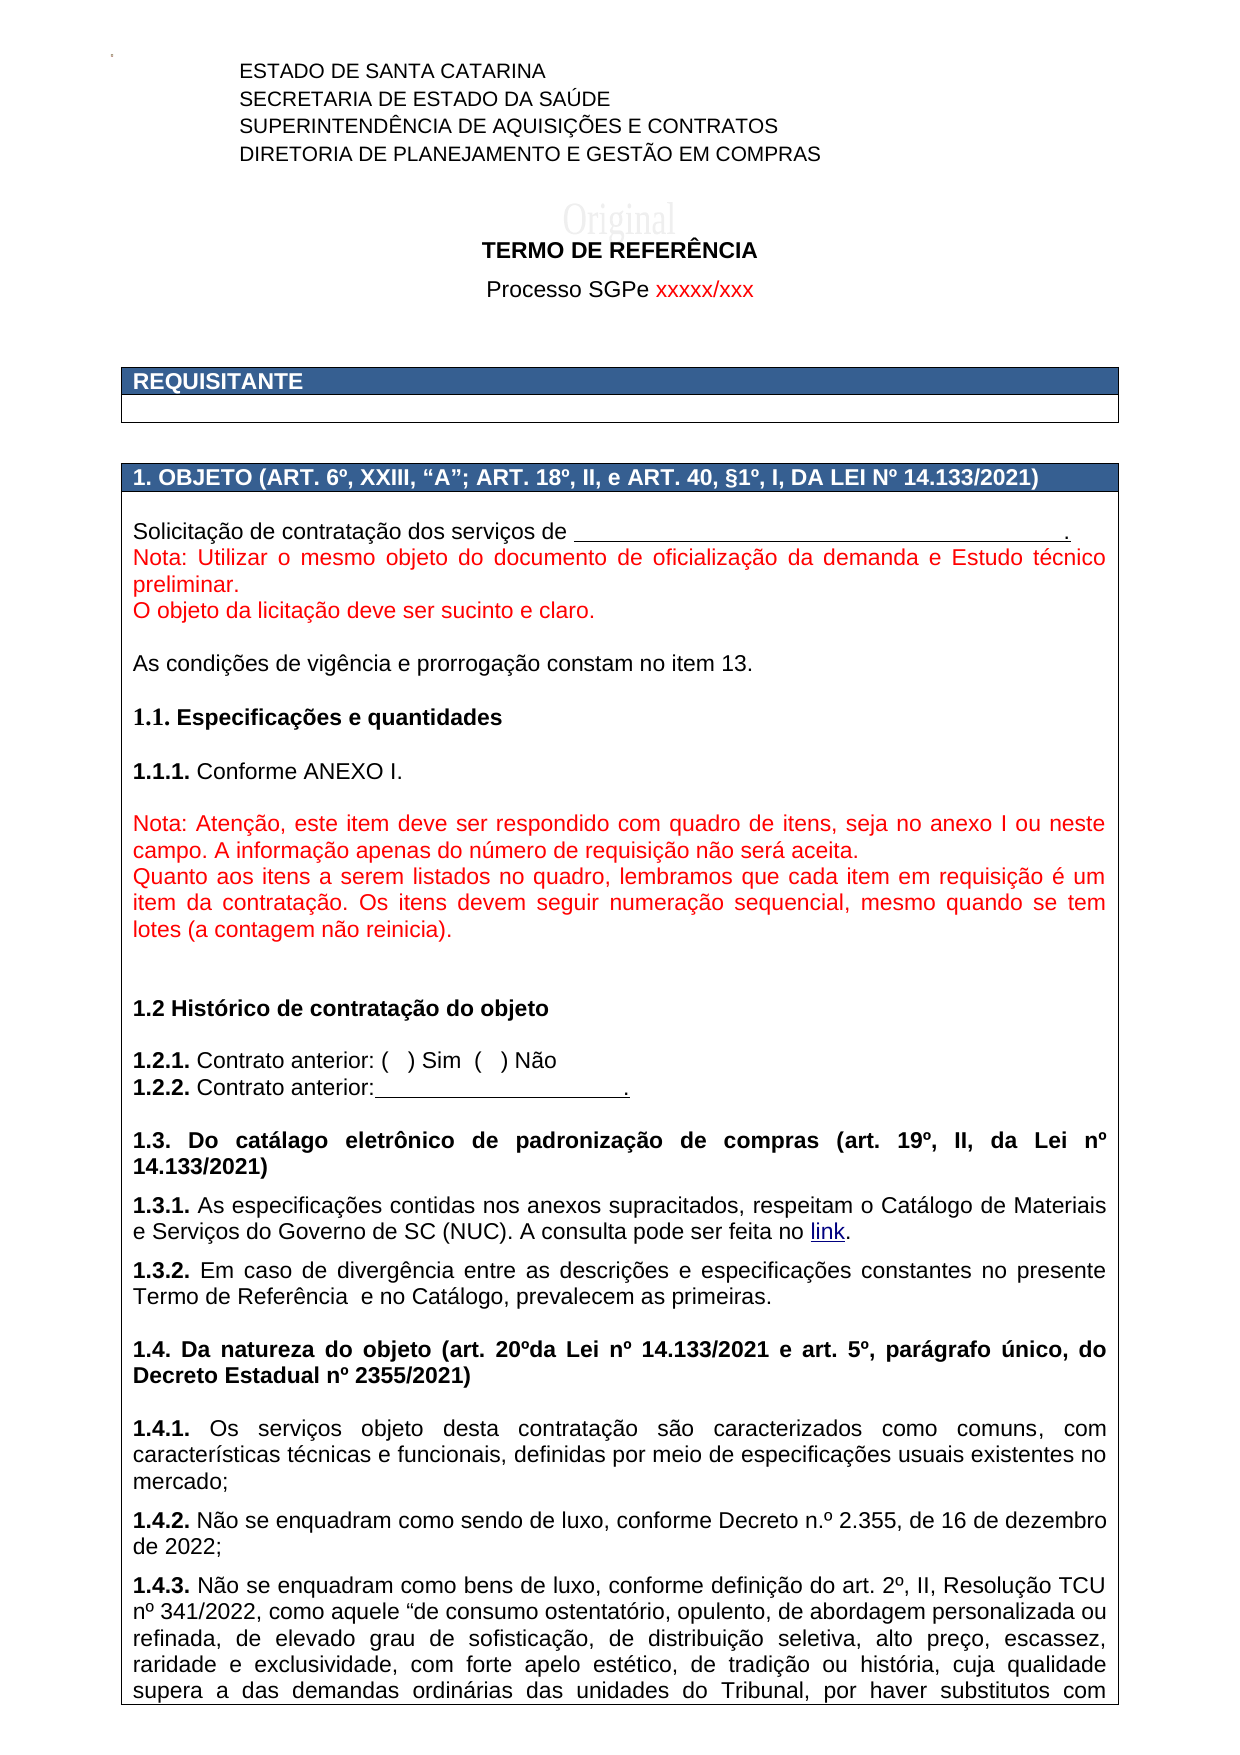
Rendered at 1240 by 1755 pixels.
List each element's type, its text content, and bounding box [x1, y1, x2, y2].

table_header 1. OBJETO (ART. 6º, XXIII, “A”; ART. 18º, II, e ART. 40, §1º, I, DA LEI Nº 14.133/2021) [122, 464, 1118, 491]
table_cell [122, 395, 1118, 422]
table_cell Solicitação de contratação dos serviços de . Nota: Utilizar o mesmo objeto do documento de oficialização da demanda e Estudo técnico preliminar. O objeto da licitação deve ser sucinto e claro. As condições de vigência e prorrogação constam no item 13. Especificações e quantidades Conforme ANEXO I. Nota: Atenção, este item deve ser respondido com quadro de itens, seja no anexo I ou neste campo. A informação apenas do número de requisição não será aceita. Quanto aos itens a serem listados no quadro, lembramos que cada item em requisição é um item da contratação. Os itens devem seguir numeração sequencial, mesmo quando se tem lotes (a contagem não reinicia). 1.2 Histórico de contratação do objeto 1.2.1. Contrato anterior: ( ) Sim ( ) Não 1.2.2. Contrato anterior: . 1.3. Do catálago eletrônico de padronização de compras (art. 19º, II, da Lei nº 14.133/2021) 1.3.1. As especificações contidas nos anexos supracitados, respeitam o Catálogo de Materiais e Serviços do Governo de SC (NUC). A consulta pode ser feita no link. 1.3.2. Em caso de divergência entre as descrições e especificações constantes no presente Termo de Referência e no Catálogo, prevalecem as primeiras. 1.4. Da natureza do objeto (art. 20ºda Lei nº 14.133/2021 e art. 5º, parágrafo único, do Decreto Estadual nº 2355/2021) 1.4.1. Os serviços objeto desta contratação são caracterizados como comuns, com características técnicas e funcionais, definidas por meio de especificações usuais existentes no mercado; 1.4.2. Não se enquadram como sendo de luxo, conforme Decreto n.º 2.355, de 16 de dezembro de 2022; 1.4.3. Não se enquadram como bens de luxo, conforme definição do art. 2º, II, Resolução TCU nº 341/2022, como aquele “de consumo ostentatório, opulento, de abordagem personalizada ou refinada, de elevado grau de sofisticação, de distribuição seletiva, alto preço, escassez, raridade e exclusividade, com forte apelo estético, de tradição ou história, cuja qualidade supera a das demandas ordinárias das unidades do Tribunal, por haver substitutos com [122, 492, 1118, 1704]
table_header REQUISITANTE [122, 368, 1118, 394]
text Processo SGPe xxxxx/xxx [64, 276, 1175, 302]
subtitle TERMO DE REFERÊNCIA [64, 237, 1175, 263]
